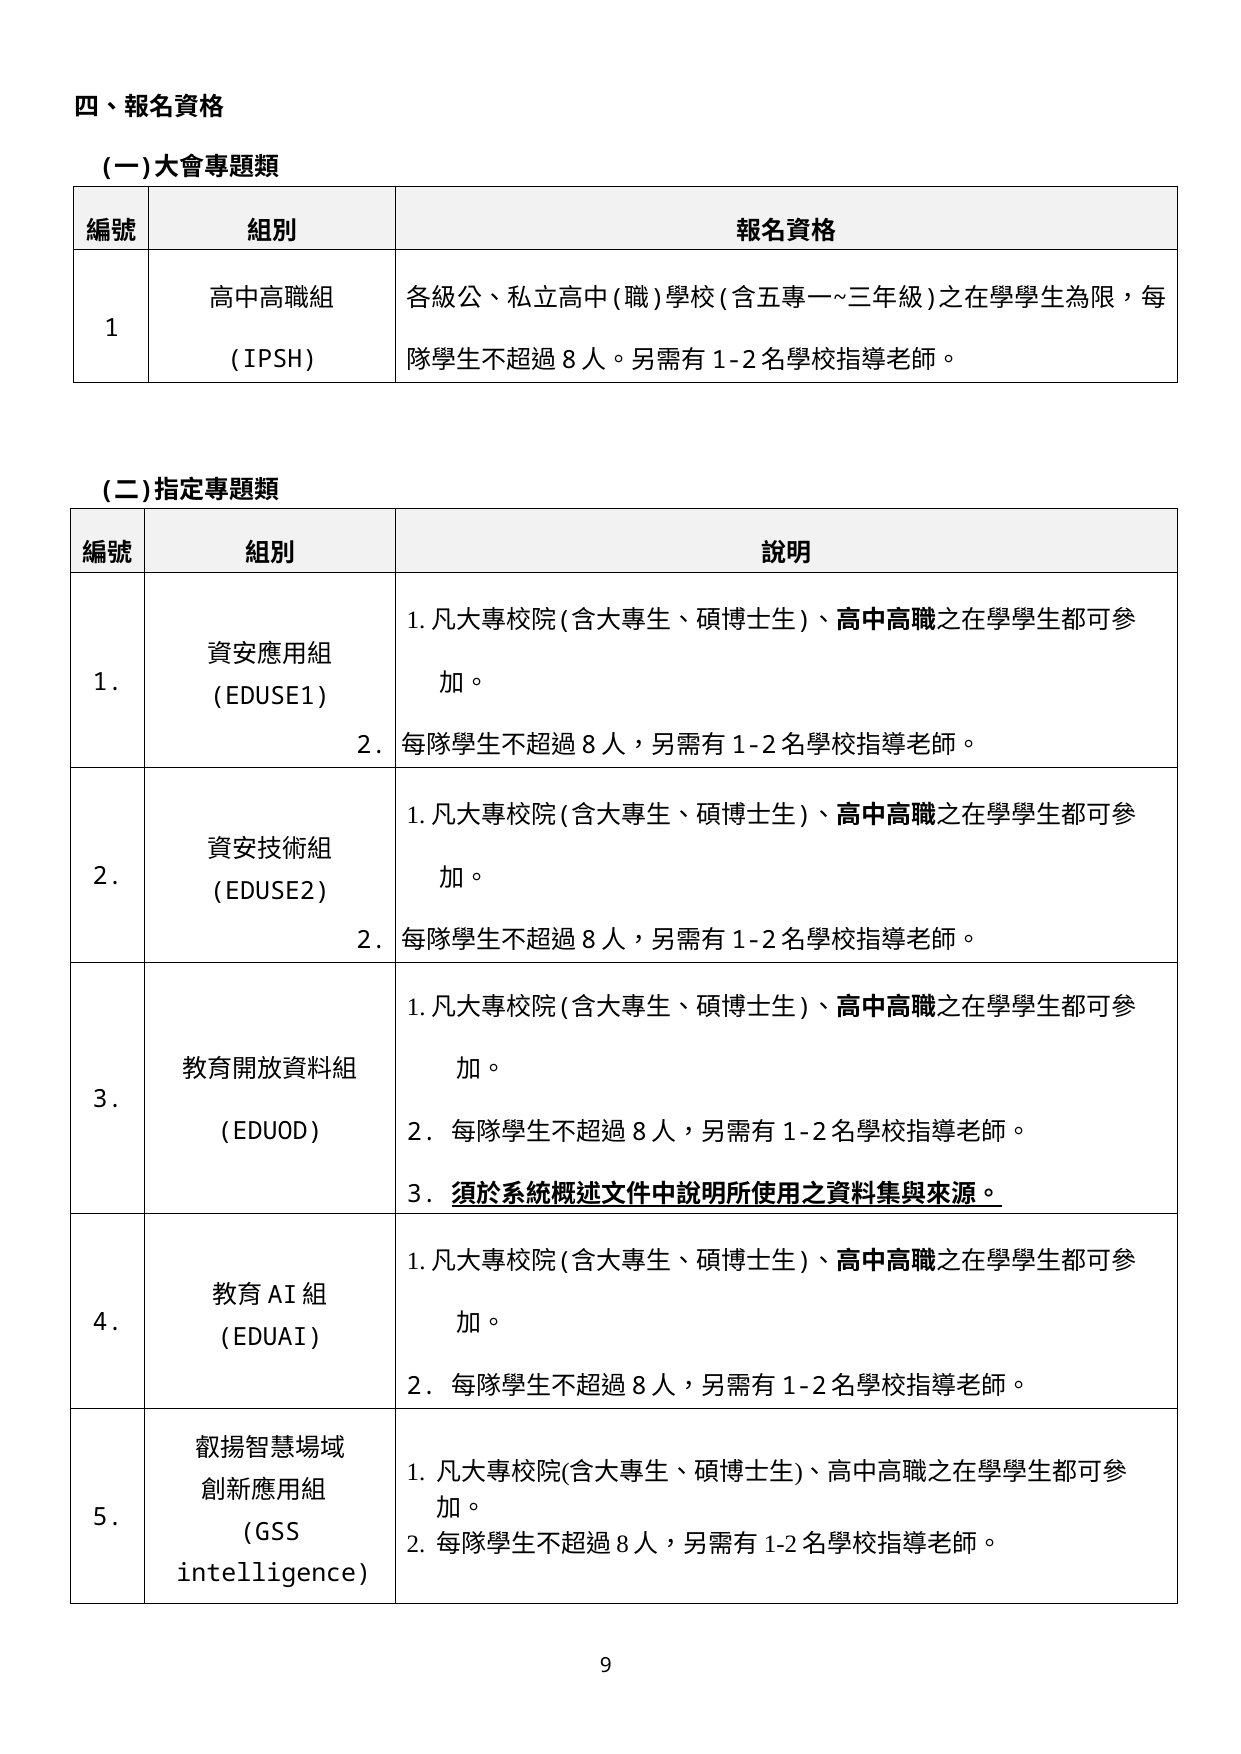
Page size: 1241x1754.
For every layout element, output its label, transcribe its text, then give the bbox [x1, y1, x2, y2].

table_cell 2. [71, 768, 144, 962]
table_cell 凡大專校院(含大專生、碩博士生)、高中高職之在學學生都可參加。 每隊學生不超過8人，另需有1-2名學校指導老師。 [396, 1214, 1177, 1408]
table_cell 1 [74, 250, 148, 382]
table_cell 教育AI組 (EDUAI) [145, 1214, 395, 1408]
table_cell 凡大專校院(含大專生、碩博士生)、高中高職之在學學生都可參加。 每隊學生不超過8人，另需有1-2名學校指導老師。 [396, 768, 1177, 962]
table_header 組別 [145, 509, 395, 572]
table_cell 各級公、私立高中(職)學校(含五專一~三年級)之在學學生為限，每隊學生不超過8人。另需有1-2名學校指導老師。 [396, 250, 1177, 382]
table_cell 4. [71, 1214, 144, 1408]
table_cell 凡大專校院(含大專生、碩博士生)、高中高職之在學學生都可參加。 每隊學生不超過8人，另需有1-2名學校指導老師。 [396, 1409, 1177, 1602]
table_cell 凡大專校院(含大專生、碩博士生)、高中高職之在學學生都可參加。 每隊學生不超過8人，另需有1-2名學校指導老師。 須於系統概述文件中說明所使用之資料集與來源。 [396, 963, 1177, 1213]
table_cell 1. [71, 573, 144, 767]
text 四、報名資格 [74, 81, 1167, 123]
table_header 組別 [149, 187, 395, 249]
table_header 說明 [396, 509, 1177, 572]
table_cell 資安技術組 (EDUSE2) [145, 768, 395, 962]
table_cell 教育開放資料組 (EDUOD) [145, 963, 395, 1213]
table_cell 3. [71, 963, 144, 1213]
table_cell 凡大專校院(含大專生、碩博士生)、高中高職之在學學生都可參加。 每隊學生不超過8人，另需有1-2名學校指導老師。 [396, 573, 1177, 767]
table_cell 高中高職組 (IPSH) [149, 250, 395, 382]
table_cell 資安應用組 (EDUSE1) [145, 573, 395, 767]
table_header 編號 [74, 187, 148, 249]
table_header 報名資格 [396, 187, 1177, 249]
text (一)大會專題類 [99, 123, 1142, 186]
text (二)指定專題類 [99, 446, 1142, 508]
table_cell 叡揚智慧場域 創新應用組 (GSS intelligence) [145, 1409, 395, 1602]
table_header 編號 [71, 509, 144, 572]
table_cell 5. [71, 1409, 144, 1602]
